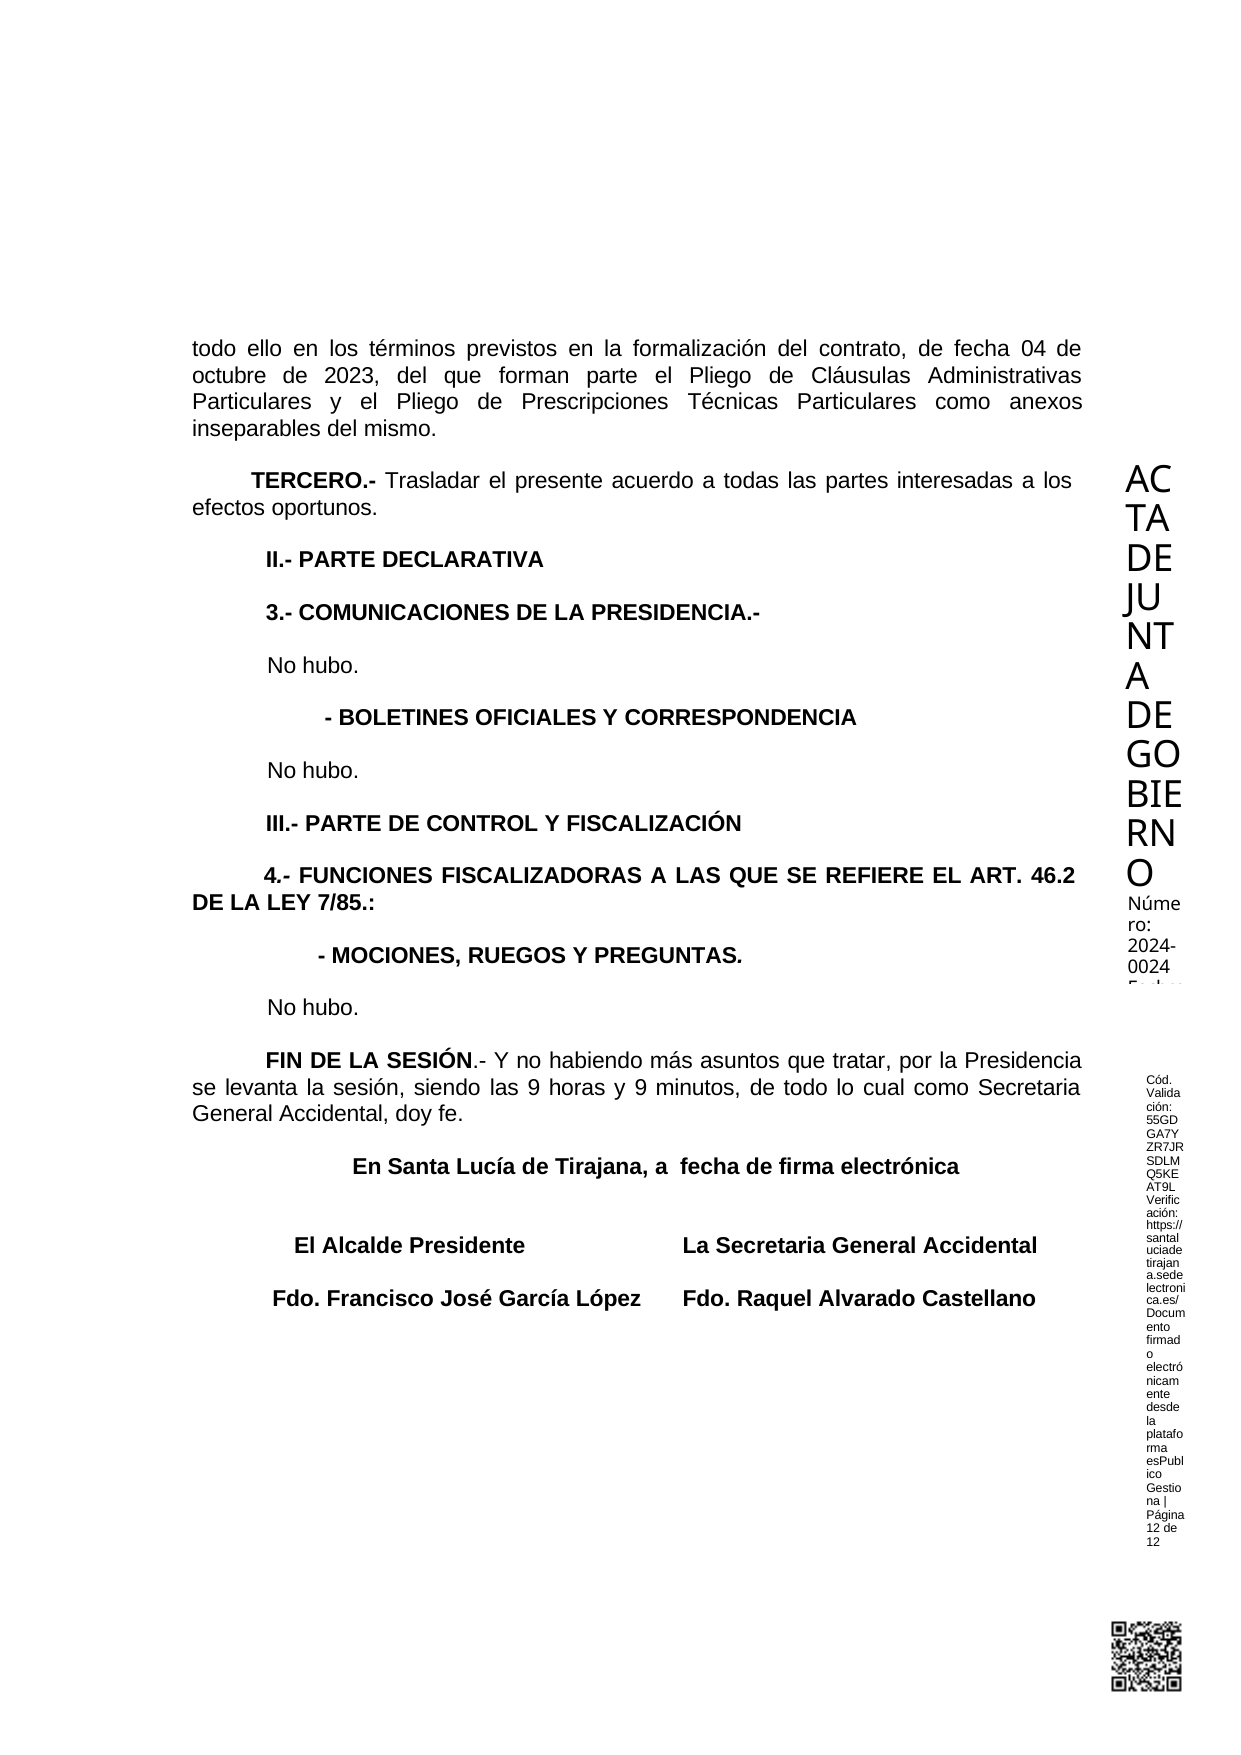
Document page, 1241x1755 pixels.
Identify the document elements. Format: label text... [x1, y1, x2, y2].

text FIN DE LA SESIÓN.- Y no habiendo más asuntos que tratar, por la Presidencia se levanta la sesión, siendo las 9 horas y 9 minutos, de todo lo cual como Secretaria General Accidental, doy fe. [192, 1047, 1082, 1126]
text El Alcalde Presidente La Secretaria General Accidental Fdo. Francisco José García López Fdo. Raquel Alvarado Castellano [272, 1232, 1051, 1311]
text [1185, 810, 1241, 836]
text [1185, 704, 1241, 731]
text Verificación: https://santaluciadetirajana.sedelectronica.es/ [1146, 1194, 1186, 1307]
text - BOLETINES OFICIALES Y CORRESPONDENCIA [324, 704, 1123, 731]
text [1185, 599, 1241, 625]
text [1144, 1073, 1186, 1610]
text [1185, 757, 1241, 783]
text todo ello en los términos previstos en la formalización del contrato, de fecha 04 de octubre de 2023, del que forman parte el Pliego de Cláusulas Administrativas Particulares y el Pliego de Prescripciones Técnicas Particulares como anexos inseparables del mismo. [192, 335, 1082, 441]
text No hubo. [267, 757, 1123, 783]
text 4.- FUNCIONES FISCALIZADORAS A LAS QUE SE REFIERE EL ART. 46.2 DE LA LEY 7/85.: [192, 862, 1104, 915]
text En Santa Lucía de Tirajana, a fecha de firma electrónica [352, 1153, 1144, 1179]
text 3.- COMUNICACIONES DE LA PRESIDENCIA.- [266, 599, 1123, 625]
text [1186, 1153, 1241, 1179]
text No hubo. [267, 652, 1123, 678]
text ACTA DE JUNTA DE GOBIERNO [1125, 461, 1185, 894]
text II.- PARTE DECLARATIVA [266, 546, 1123, 573]
text [1185, 942, 1241, 968]
text III.- PARTE DE CONTROL Y FISCALIZACIÓN [266, 810, 1123, 836]
text TERCERO.- Trasladar el presente acuerdo a todas las partes interesadas a los efectos oportunos. [192, 467, 1107, 520]
text Número: 2024-0024 Fecha: 30/10/2024 [1127, 894, 1185, 984]
text [1185, 546, 1241, 573]
text - MOCIONES, RUEGOS Y PREGUNTAS. [318, 942, 1123, 968]
text No hubo. [267, 994, 1241, 1021]
text Cód. Validación: 55GDGA7YZR7JRSDLMQ5KEAT9L [1146, 1073, 1186, 1194]
text [1185, 652, 1241, 678]
text Documento firmado electrónicamente desde la plataforma esPublico Gestiona | Página 12 de 12 [1146, 1307, 1186, 1549]
